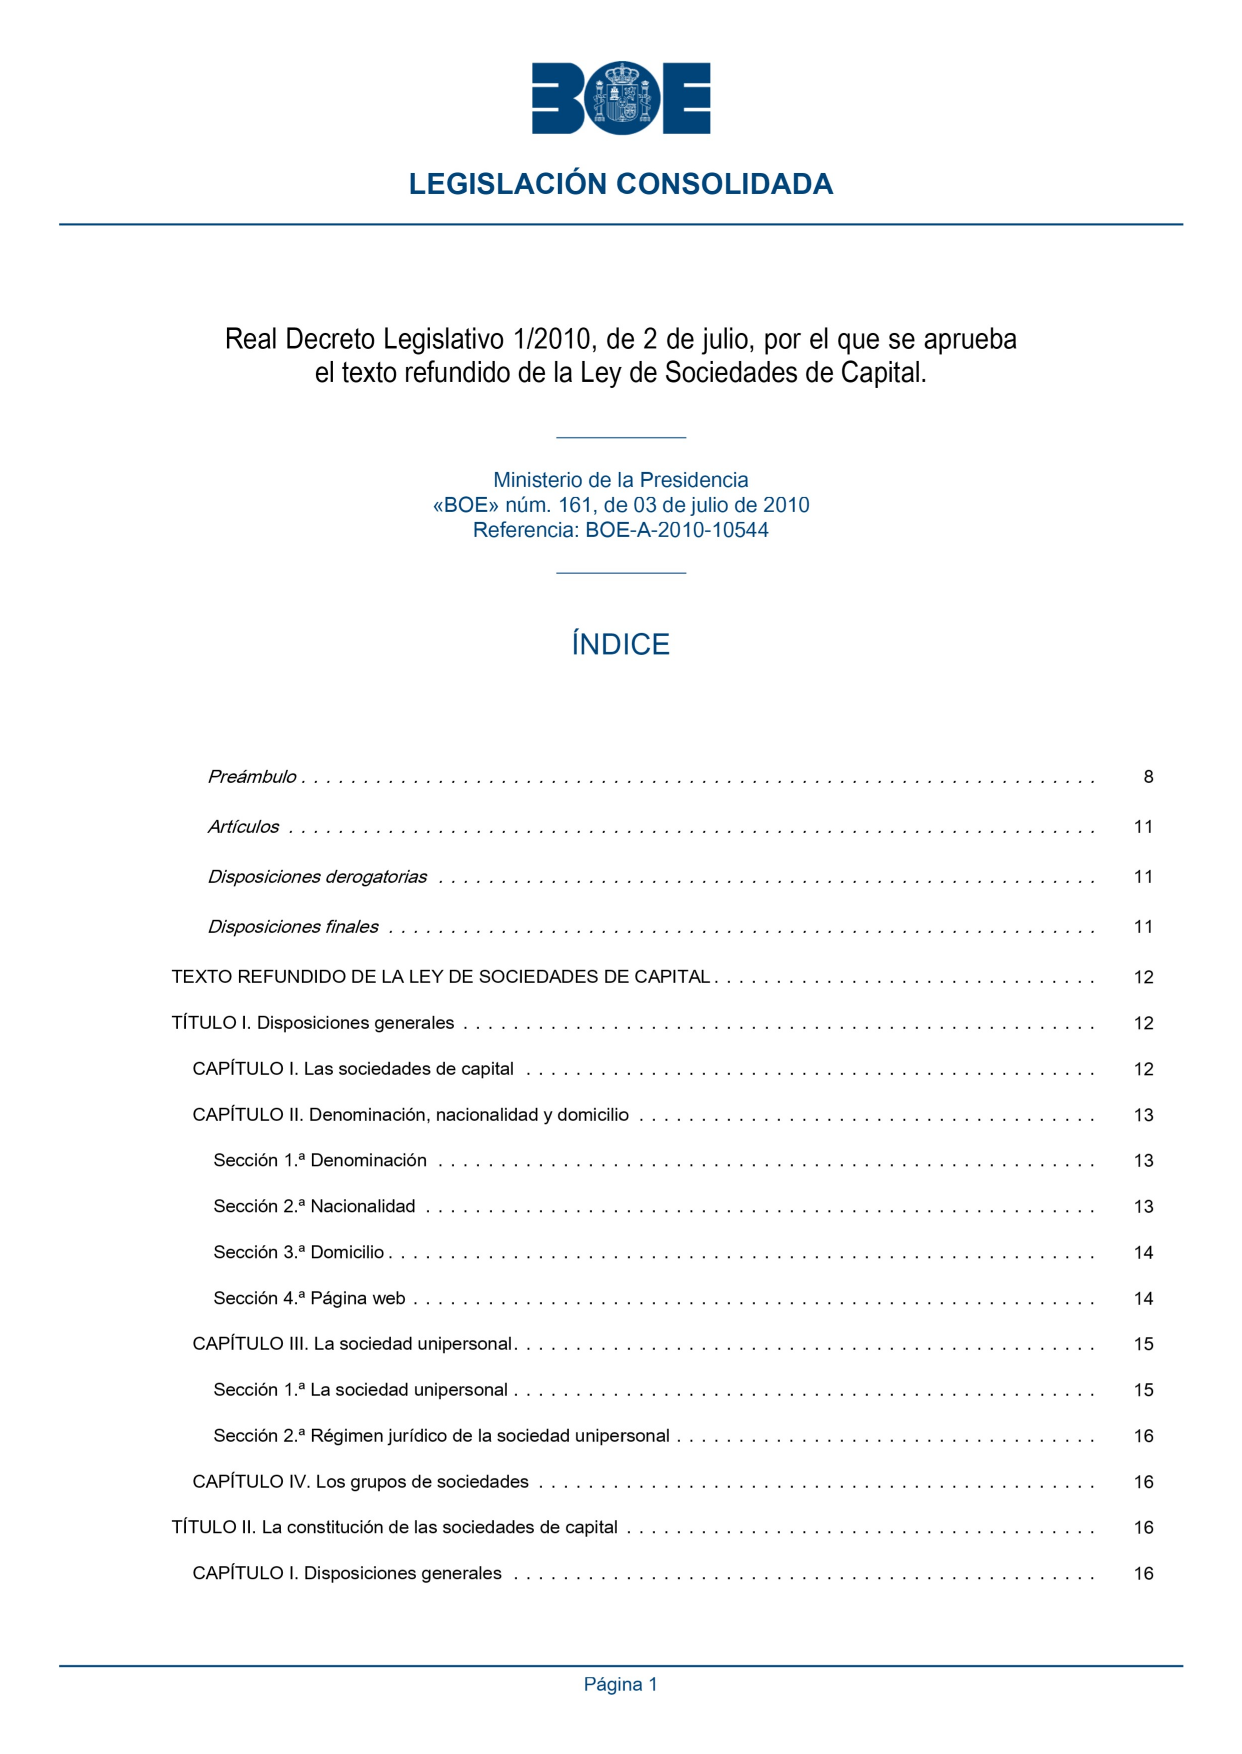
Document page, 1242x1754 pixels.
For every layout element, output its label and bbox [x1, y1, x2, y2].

picture [58, 60, 1184, 1695]
